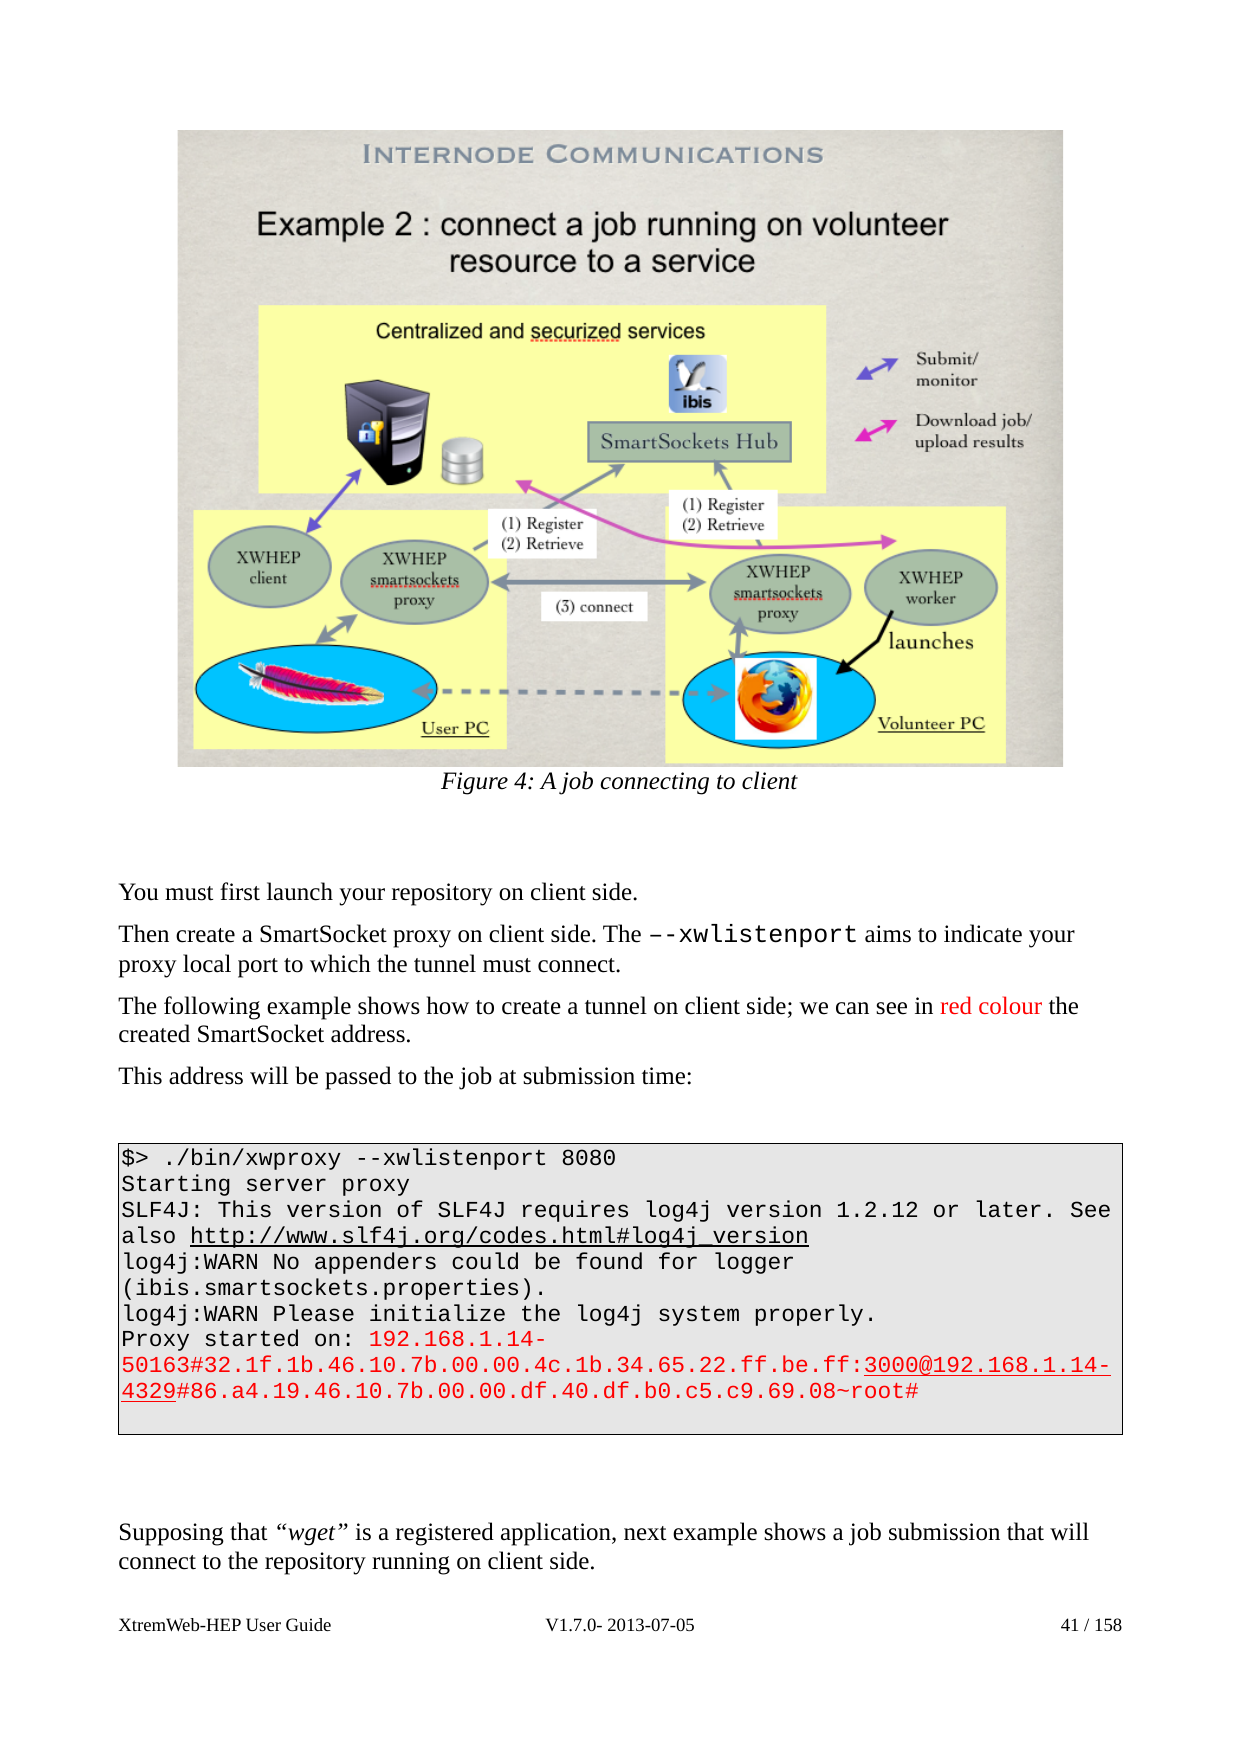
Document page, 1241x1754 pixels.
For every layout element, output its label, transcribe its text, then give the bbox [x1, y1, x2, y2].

text Supposing that “wget” is a registered application, next example shows a job submission that will connect to the repository running on client side. [118, 1517, 1122, 1574]
text $> ./bin/xwproxy --xwlistenport 8080 [119, 1144, 1122, 1169]
text This address will be passed to the job at submission time: [118, 1061, 1122, 1089]
text SLF4J: This version of SLF4J requires log4j version 1.2.12 or later. See also http://www.slf4j.org/codes.html#log4j_version [119, 1195, 1122, 1247]
text You must first launch your repository on client side. [118, 877, 1122, 906]
text Figure 4: A job connecting to client [177, 767, 1063, 795]
text Proxy started on: 192.168.1.14-50163#32.1f.1b.46.10.7b.00.00.4c.1b.34.65.22.ff.be.ff:3000@192.168.1.14-4329#86.a4.19.46.10.7b.00.00.df.40.df.b0.c5.c9.69.08~root# [119, 1325, 1122, 1403]
text The following example shows how to create a tunnel on client side; we can see in red colour the created SmartSocket address. [118, 991, 1122, 1048]
text log4j:WARN No appenders could be found for logger (ibis.smartsockets.properties). [119, 1247, 1122, 1299]
text log4j:WARN Please initialize the log4j system properly. [119, 1299, 1122, 1325]
text Then create a SmartSocket proxy on client side. The –-xwlistenport aims to indicate your proxy local port to which the tunnel must connect. [118, 919, 1122, 978]
text Starting server proxy [119, 1169, 1122, 1195]
picture [177, 130, 1064, 767]
